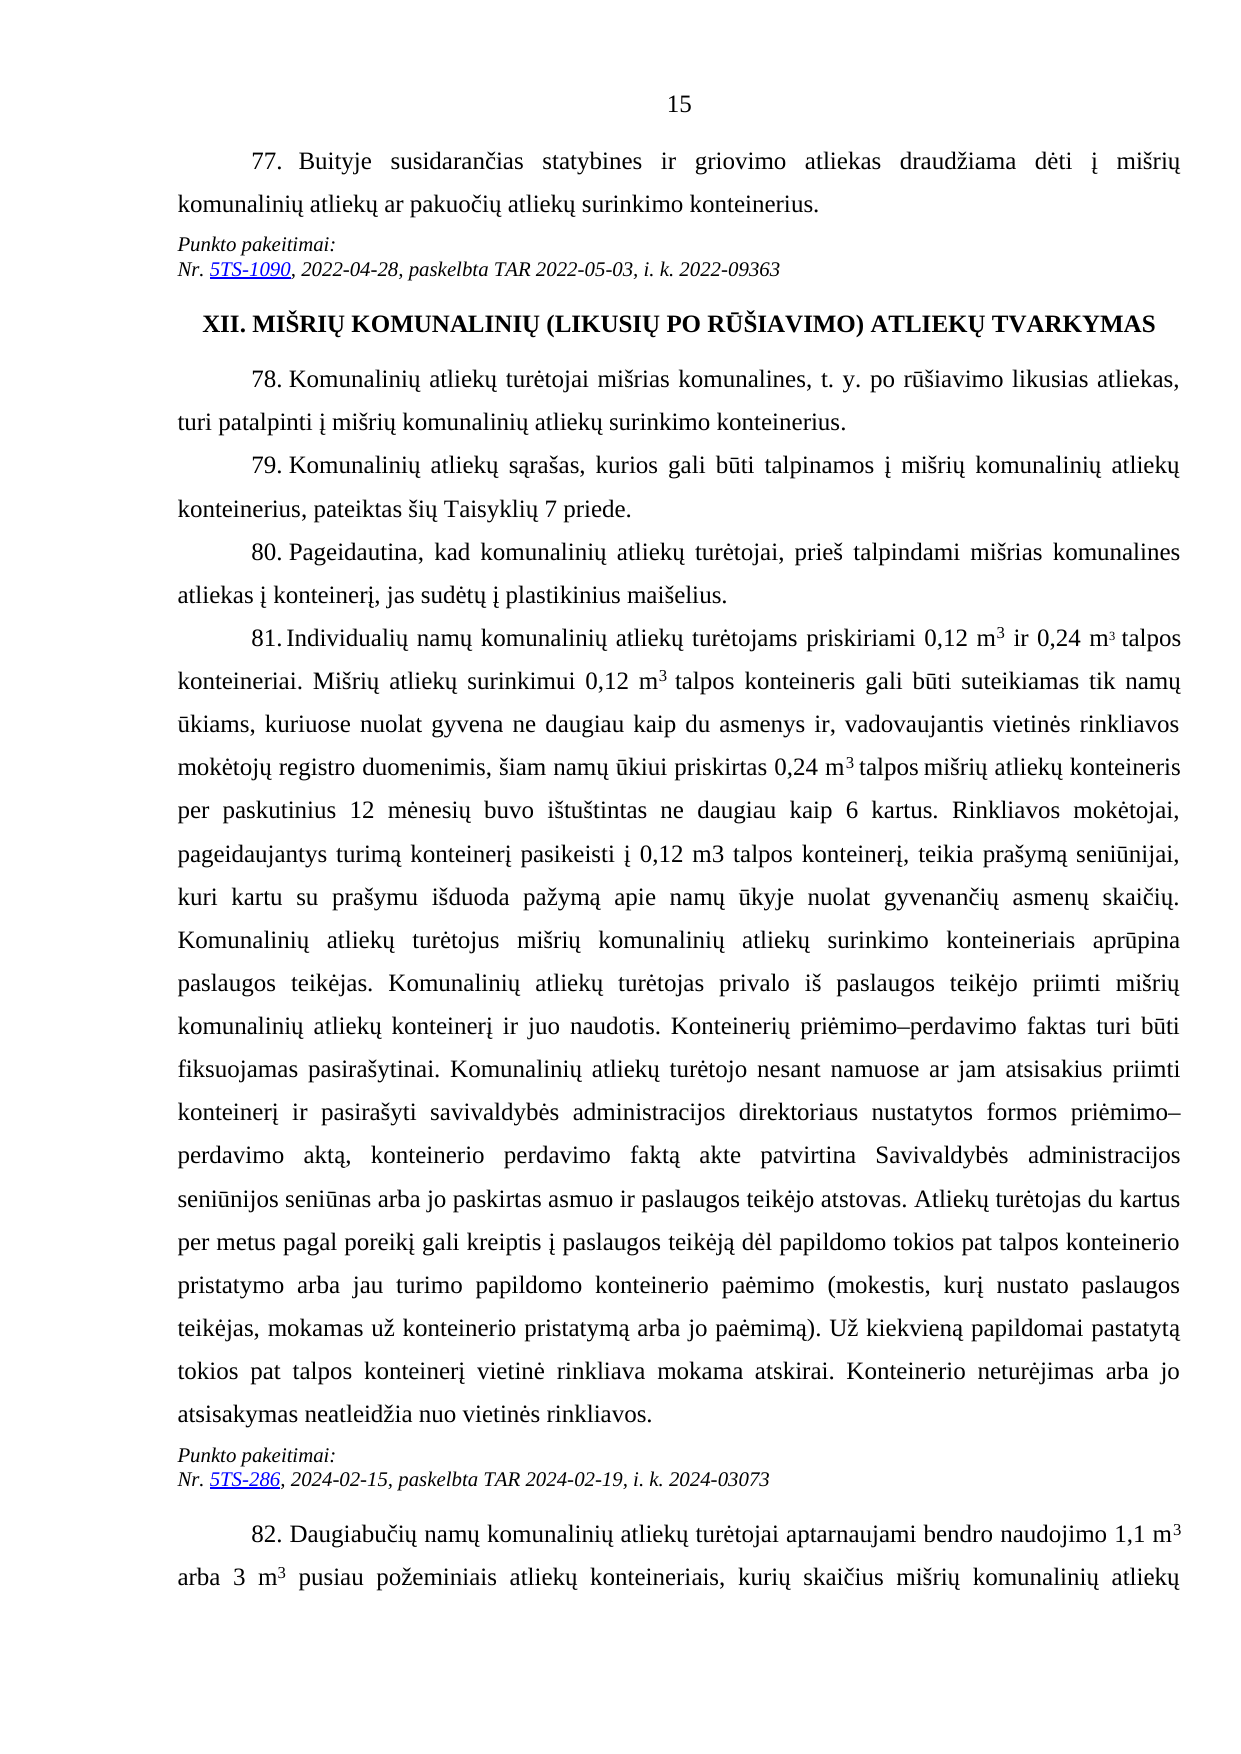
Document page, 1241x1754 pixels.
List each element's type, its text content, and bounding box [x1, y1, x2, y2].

text 82. Daugiabučių namų komunalinių atliekų turėtojai aptarnaujami bendro naudojimo 1,1 m3 arba 3 m3 pusiau požeminiais atliekų konteineriais, kurių skaičius mišrių komunalinių atliekų [177, 1519, 1181, 1591]
text 81. Individualių namų komunalinių atliekų turėtojams priskiriami 0,12 m3 ir 0,24 m3 talpos konteineriai. Mišrių atliekų surinkimui 0,12 m3 talpos konteineris gali būti suteikiamas tik namų ūkiams, kuriuose nuolat gyvena ne daugiau kaip du asmenys ir, vadovaujantis vietinės rinkliavos mokėtojų registro duomenimis, šiam namų ūkiui priskirtas 0,24 m3 talpos mišrių atliekų konteineris per paskutinius 12 mėnesių buvo ištuštintas ne daugiau kaip 6 kartus. Rinkliavos mokėtojai, pageidaujantys turimą konteinerį pasikeisti į 0,12 m3 talpos konteinerį, teikia prašymą seniūnijai, kuri kartu su prašymu išduoda pažymą apie namų ūkyje nuolat gyvenančių asmenų skaičių. Komunalinių atliekų turėtojus mišrių komunalinių atliekų surinkimo konteineriais aprūpina paslaugos teikėjas. Komunalinių atliekų turėtojas privalo iš paslaugos teikėjo priimti mišrių komunalinių atliekų konteinerį ir juo naudotis. Konteinerių priėmimo–perdavimo faktas turi būti fiksuojamas pasirašytinai. Komunalinių atliekų turėtojo nesant namuose ar jam atsisakius priimti konteinerį ir pasirašyti savivaldybės administracijos direktoriaus nustatytos formos priėmimo–perdavimo aktą, konteinerio perdavimo faktą akte patvirtina Savivaldybės administracijos seniūnijos seniūnas arba jo paskirtas asmuo ir paslaugos teikėjo atstovas. Atliekų turėtojas du kartus per metus pagal poreikį gali kreiptis į paslaugos teikėją dėl papildomo tokios pat talpos konteinerio pristatymo arba jau turimo papildomo konteinerio paėmimo (mokestis, kurį nustato paslaugos teikėjas, mokamas už konteinerio pristatymą arba jo paėmimą). Už kiekvieną papildomai pastatytą tokios pat talpos konteinerį vietinė rinkliava mokama atskirai. Konteinerio neturėjimas arba jo atsisakymas neatleidžia nuo vietinės rinkliavos. [177, 623, 1181, 1428]
text 77. Buityje susidarančias statybines ir griovimo atliekas draudžiama dėti į mišrių komunalinių atliekų ar pakuočių atliekų surinkimo konteinerius. [177, 146, 1181, 218]
text Nr. 5TS-1090, 2022-04-28, paskelbta TAR 2022-05-03, i. k. 2022-09363 [177, 256, 1181, 281]
text XII. MIŠRIŲ KOMUNALINIŲ (LIKUSIŲ PO RŪŠIAVIMO) ATLIEKŲ TVARKYMAS [177, 309, 1181, 338]
text 79. Komunalinių atliekų sąrašas, kurios gali būti talpinamos į mišrių komunalinių atliekų konteinerius, pateiktas šių Taisyklių 7 priede. [177, 451, 1181, 522]
text Punkto pakeitimai: [177, 232, 1181, 256]
text 80. Pageidautina, kad komunalinių atliekų turėtojai, prieš talpindami mišrias komunalines atliekas į konteinerį, jas sudėtų į plastikinius maišelius. [177, 537, 1181, 609]
text 78. Komunalinių atliekų turėtojai mišrias komunalines, t. y. po rūšiavimo likusias atliekas, turi patalpinti į mišrių komunalinių atliekų surinkimo konteinerius. [177, 364, 1181, 436]
text Nr. 5TS-286, 2024-02-15, paskelbta TAR 2024-02-19, i. k. 2024-03073 [177, 1467, 1181, 1491]
text Punkto pakeitimai: [177, 1442, 1181, 1467]
